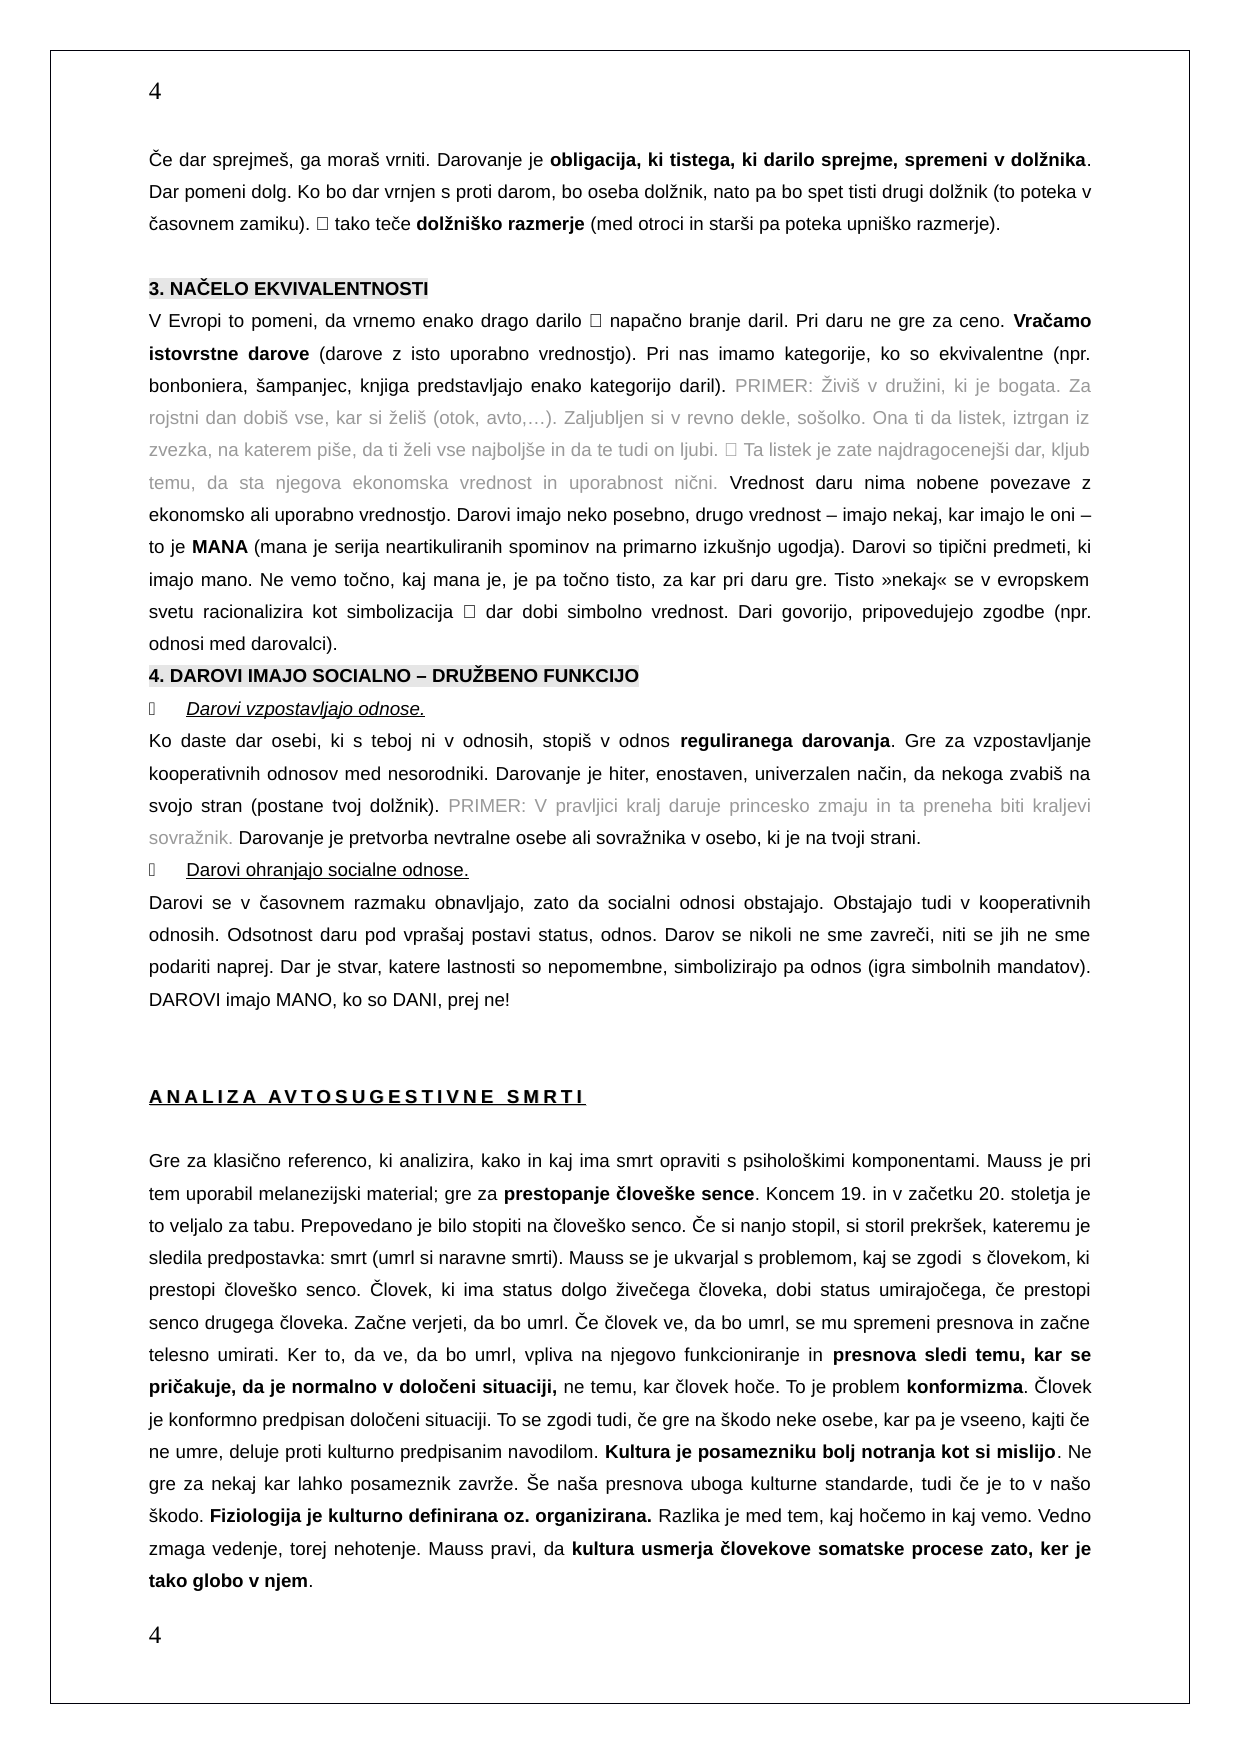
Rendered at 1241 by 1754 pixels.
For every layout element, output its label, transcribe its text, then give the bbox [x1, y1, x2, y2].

text 3. NAČELO EKVIVALENTNOSTI [149, 278, 1092, 299]
subtitle ANALIZA AVTOSUGESTIVNE SMRTI [149, 1086, 1092, 1107]
text Gre za klasično referenco, ki analizira, kako in kaj ima smrt opraviti s psihološkimi komponentami. Mauss je pri tem uporabil melanezijski material; gre za prestopanje človeške sence. Koncem 19. in v začetku 20. stoletja je to veljalo za tabu. Prepovedano je bilo stopiti na človeško senco. Če si nanjo stopil, si storil prekršek, kateremu je sledila predpostavka: smrt (umrl si naravne smrti). Mauss se je ukvarjal s problemom, kaj se zgodi s človekom, ki prestopi človeško senco. Človek, ki ima status dolgo živečega človeka, dobi status umirajočega, če prestopi senco drugega človeka. Začne verjeti, da bo umrl. Če človek ve, da bo umrl, se mu spremeni presnova in začne telesno umirati. Ker to, da ve, da bo umrl, vpliva na njegovo funkcioniranje in presnova sledi temu, kar se pričakuje, da je normalno v določeni situaciji, ne temu, kar človek hoče. To je problem konformizma. Človek je konformno predpisan določeni situaciji. To se zgodi tudi, če gre na škodo neke osebe, kar pa je vseeno, kajti če ne umre, deluje proti kulturno predpisanim navodilom. Kultura je posamezniku bolj notranja kot si mislijo. Ne gre za nekaj kar lahko posameznik zavrže. Še naša presnova uboga kulturne standarde, tudi če je to v našo škodo. Fiziologija je kulturno definirana oz. organizirana. Razlika je med tem, kaj hočemo in kaj vemo. Vedno zmaga vedenje, torej nehotenje. Mauss pravi, da kultura usmerja človekove somatske procese zato, ker je tako globo v njem. [149, 1150, 1092, 1591]
text Darovi se v časovnem razmaku obnavljajo, zato da socialni odnosi obstajajo. Obstajajo tudi v kooperativnih odnosih. Odsotnost daru pod vprašaj postavi status, odnos. Darov se nikoli ne sme zavreči, niti se jih ne sme podariti naprej. Dar je stvar, katere lastnosti so nepomembne, simbolizirajo pa odnos (igra simbolnih mandatov). DAROVI imajo MANO, ko so DANI, prej ne! [149, 892, 1092, 1010]
list Darovi vzpostavljajo odnose. [149, 698, 1092, 719]
text V Evropi to pomeni, da vrnemo enako drago darilo  napačno branje daril. Pri daru ne gre za ceno. Vračamo istovrstne darove (darove z isto uporabno vrednostjo). Pri nas imamo kategorije, ko so ekvivalentne (npr. bonboniera, šampanjec, knjiga predstavljajo enako kategorijo daril). PRIMER: Živiš v družini, ki je bogata. Za rojstni dan dobiš vse, kar si želiš (otok, avto,…). Zaljubljen si v revno dekle, sošolko. Ona ti da listek, iztrgan iz zvezka, na katerem piše, da ti želi vse najboljše in da te tudi on ljubi.  Ta listek je zate najdragocenejši dar, kljub temu, da sta njegova ekonomska vrednost in uporabnost nični. Vrednost daru nima nobene povezave z ekonomsko ali uporabno vrednostjo. Darovi imajo neko posebno, drugo vrednost – imajo nekaj, kar imajo le oni – to je MANA (mana je serija neartikuliranih spominov na primarno izkušnjo ugodja). Darovi so tipični predmeti, ki imajo mano. Ne vemo točno, kaj mana je, je pa točno tisto, za kar pri daru gre. Tisto »nekaj« se v evropskem svetu racionalizira kot simbolizacija  dar dobi simbolno vrednost. Dari govorijo, pripovedujejo zgodbe (npr. odnosi med darovalci). [149, 310, 1092, 654]
list Darovi ohranjajo socialne odnose. [149, 859, 1092, 881]
text 4. DAROVI IMAJO SOCIALNO – DRUŽBENO FUNKCIJO [149, 665, 1092, 687]
text Ko daste dar osebi, ki s teboj ni v odnosih, stopiš v odnos reguliranega darovanja. Gre za vzpostavljanje kooperativnih odnosov med nesorodniki. Darovanje je hiter, enostaven, univerzalen način, da nekoga zvabiš na svojo stran (postane tvoj dolžnik). PRIMER: V pravljici kralj daruje princesko zmaju in ta preneha biti kraljevi sovražnik. Darovanje je pretvorba nevtralne osebe ali sovražnika v osebo, ki je na tvoji strani. [149, 730, 1092, 848]
text Če dar sprejmeš, ga moraš vrniti. Darovanje je obligacija, ki tistega, ki darilo sprejme, spremeni v dolžnika. Dar pomeni dolg. Ko bo dar vrnjen s proti darom, bo oseba dolžnik, nato pa bo spet tisti drugi dolžnik (to poteka v časovnem zamiku).  tako teče dolžniško razmerje (med otroci in starši pa poteka upniško razmerje). [149, 149, 1092, 235]
